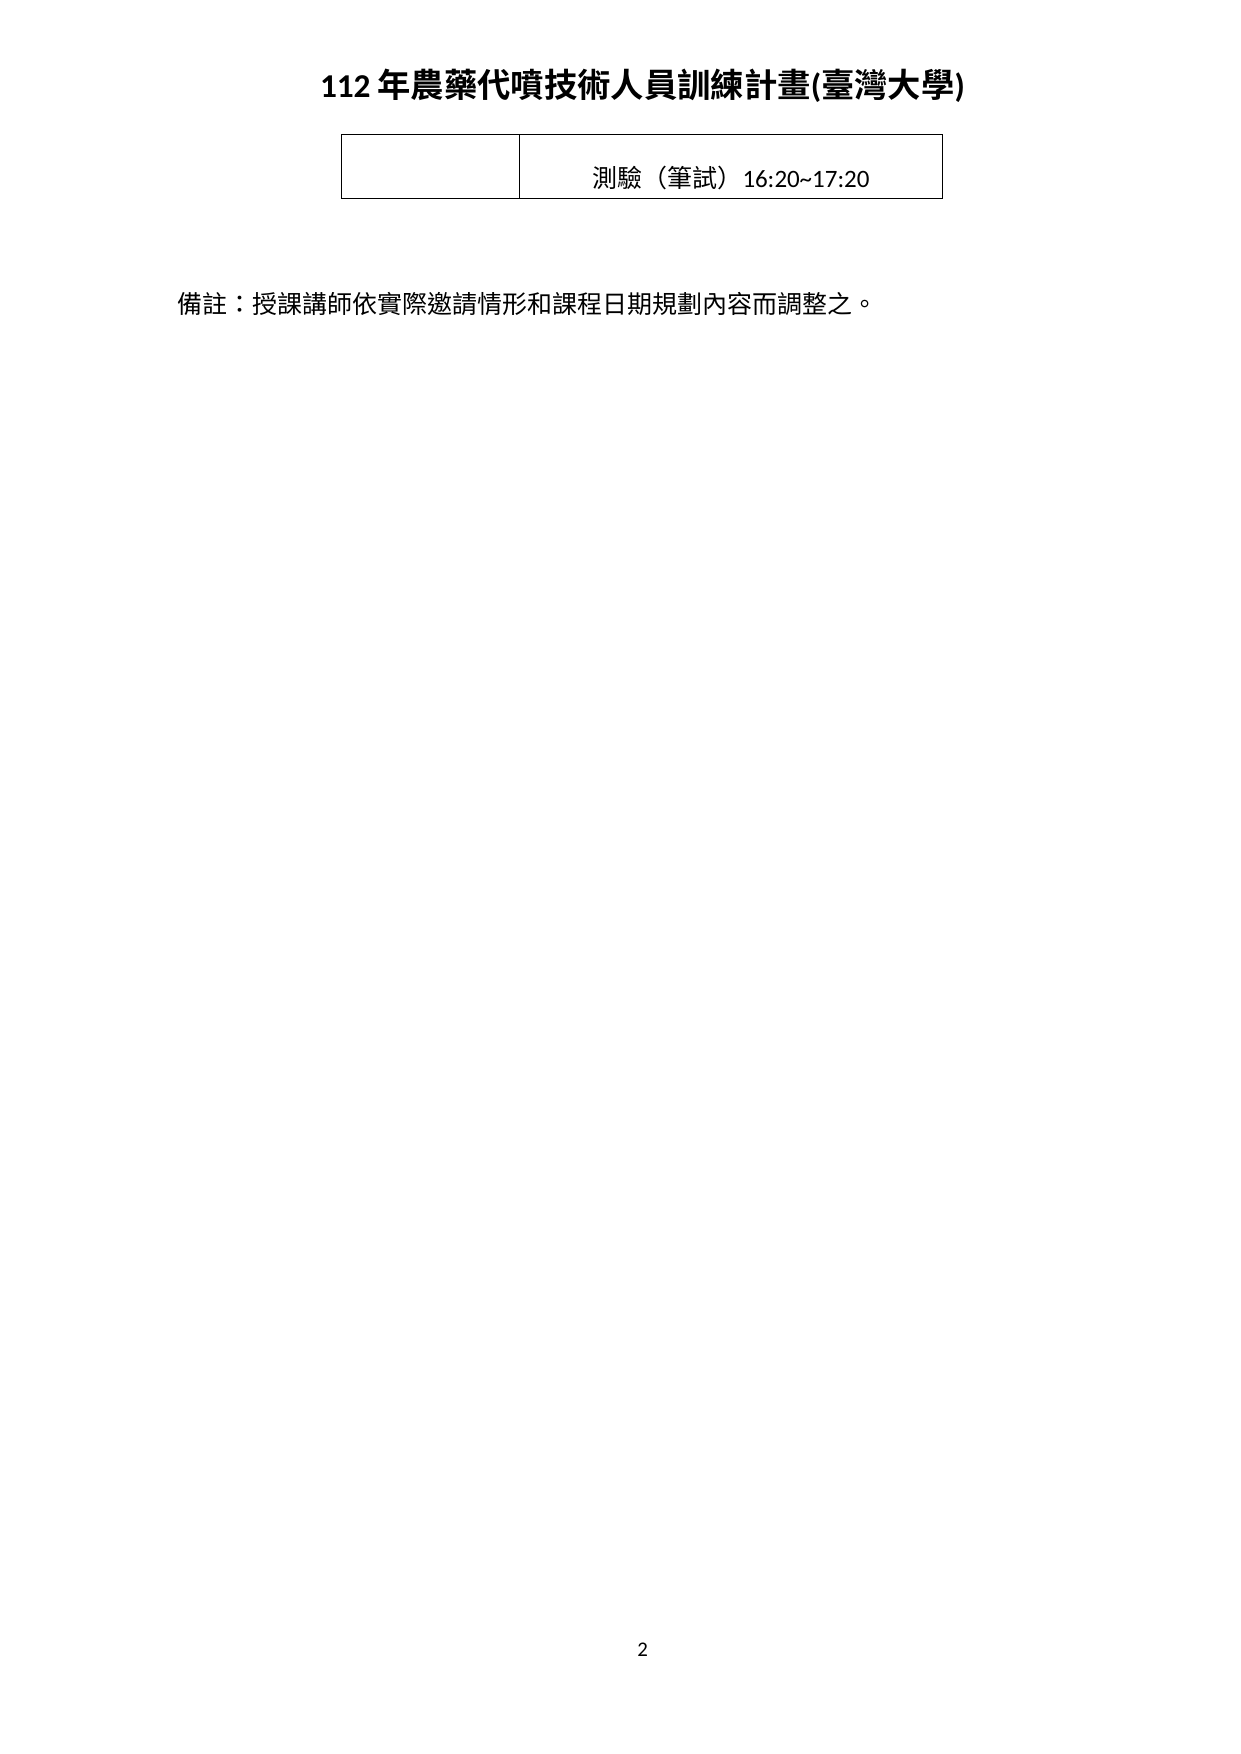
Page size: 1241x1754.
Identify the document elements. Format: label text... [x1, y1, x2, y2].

table_cell [342, 135, 519, 198]
table_cell 測驗（筆試）16:20~17:20 [520, 135, 942, 198]
text 備註：授課講師依實際邀請情形和課程日期規劃內容而調整之。 [177, 261, 1107, 324]
